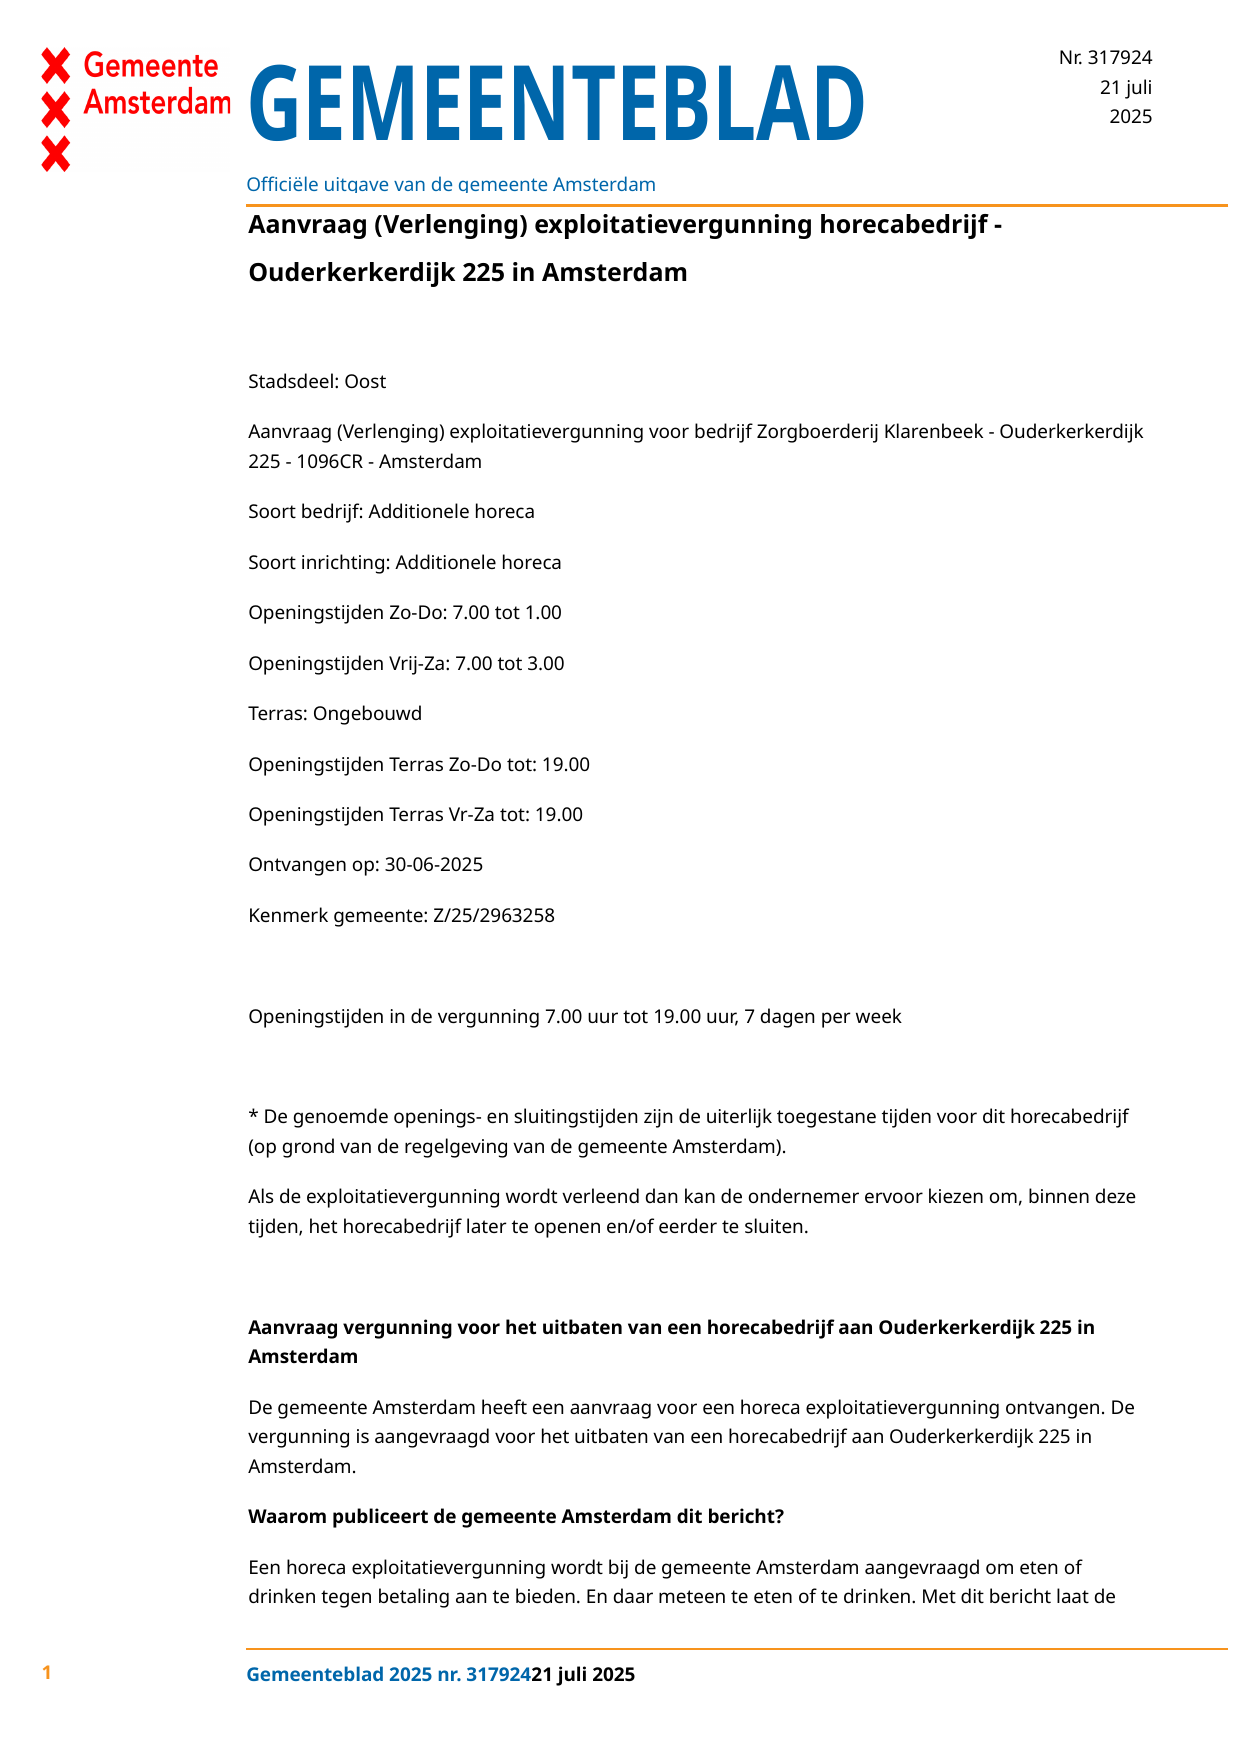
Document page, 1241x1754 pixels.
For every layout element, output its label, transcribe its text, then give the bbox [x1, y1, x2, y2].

text Openingstijden Zo-Do: 7.00 tot 1.00 [248, 599, 1152, 625]
text Waarom publiceert de gemeente Amsterdam dit bericht? [248, 1504, 1152, 1529]
text Aanvraag vergunning voor het uitbaten van een horecabedrijf aan Ouderkerkerdijk 225 in Amsterdam [248, 1314, 1152, 1369]
text Openingstijden Terras Vr-Za tot: 19.00 [248, 801, 1152, 827]
text Aanvraag (Verlenging) exploitatievergunning horecabedrijf - Ouderkerkerdijk 225 in Amsterdam [248, 207, 1152, 288]
text * De genoemde openings- en sluitingstijden zijn de uiterlijk toegestane tijden voor dit horecabedrijf (op grond van de regelgeving van de gemeente Amsterdam). [248, 1104, 1152, 1159]
text Openingstijden in de vergunning 7.00 uur tot 19.00 uur, 7 dagen per week [248, 1003, 1152, 1029]
text Ontvangen op: 30-06-2025 [248, 852, 1152, 877]
text Als de exploitatievergunning wordt verleend dan kan de ondernemer ervoor kiezen om, binnen deze tijden, het horecabedrijf later te openen en/of eerder te sluiten. [248, 1184, 1152, 1239]
text Aanvraag (Verlenging) exploitatievergunning voor bedrijf Zorgboerderij Klarenbeek - Ouderkerkerdijk 225 - 1096CR - Amsterdam [248, 419, 1152, 474]
text Soort inrichting: Additionele horeca [248, 549, 1152, 575]
text Openingstijden Terras Zo-Do tot: 19.00 [248, 751, 1152, 777]
picture [41, 47, 231, 172]
text Kenmerk gemeente: Z/25/2963258 [248, 902, 1152, 928]
text Stadsdeel: Oost [248, 368, 1152, 394]
text Een horeca exploitatievergunning wordt bij de gemeente Amsterdam aangevraagd om eten of drinken tegen betaling aan te bieden. En daar meteen te eten of te drinken. Met dit bericht laat de [248, 1554, 1152, 1609]
text Openingstijden Vrij-Za: 7.00 tot 3.00 [248, 650, 1152, 676]
text Terras: Ongebouwd [248, 700, 1152, 726]
text De gemeente Amsterdam heeft een aanvraag voor een horeca exploitatievergunning ontvangen. De vergunning is aangevraagd voor het uitbaten van een horecabedrijf aan Ouderkerkerdijk 225 in Amsterdam. [248, 1394, 1152, 1479]
text Soort bedrijf: Additionele horeca [248, 499, 1152, 524]
